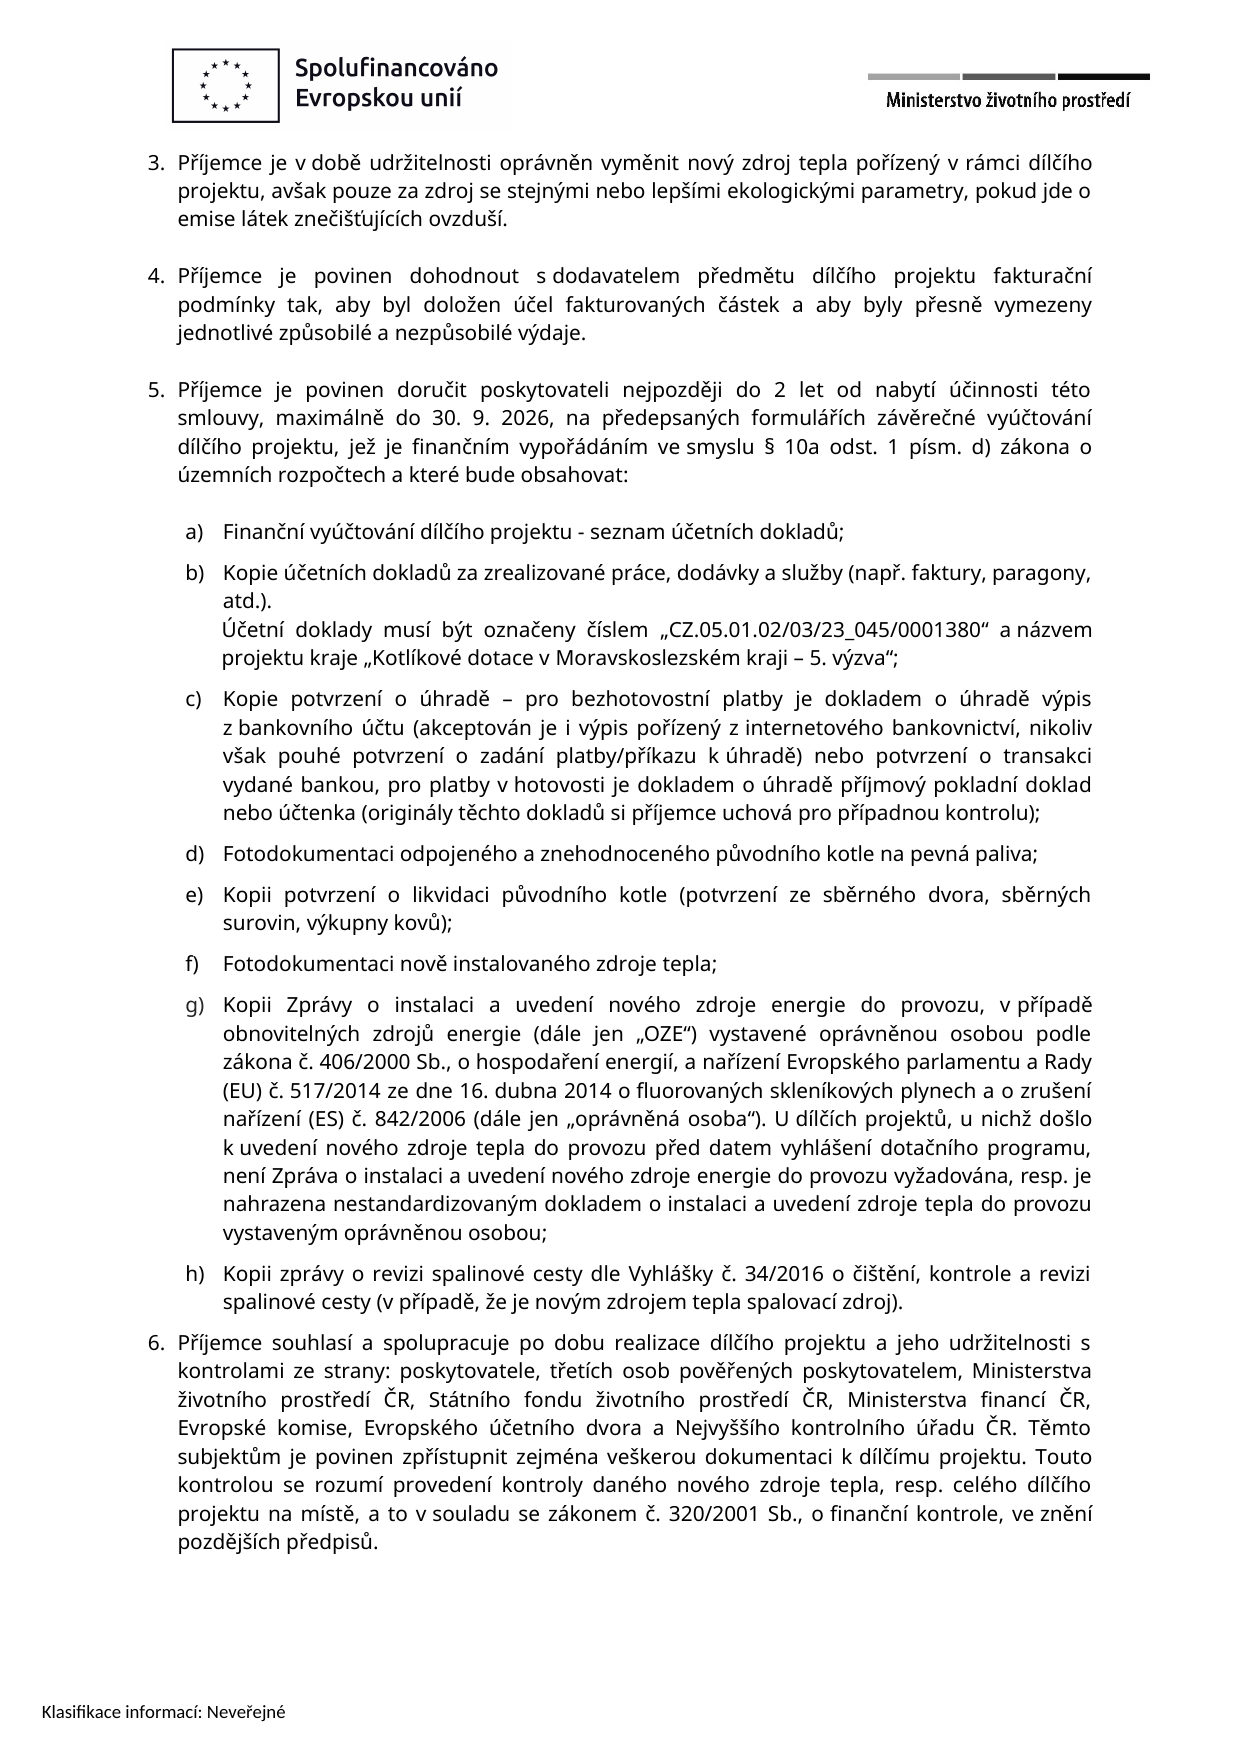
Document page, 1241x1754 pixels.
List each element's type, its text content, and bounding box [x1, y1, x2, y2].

list Příjemce je v době udržitelnosti oprávněn vyměnit nový zdroj tepla pořízený v rámci dílčího projektu, avšak pouze za zdroj se stejnými nebo lepšími ekologickými parametry, pokud jde o emise látek znečišťujících ovzduší. [148, 148, 1093, 233]
list Příjemce je povinen dohodnout s dodavatelem předmětu dílčího projektu fakturační podmínky tak, aby byl doložen účel fakturovaných částek a aby byly přesně vymezeny jednotlivé způsobilé a nezpůsobilé výdaje. [148, 261, 1093, 347]
list Příjemce souhlasí a spolupracuje po dobu realizace dílčího projektu a jeho udržitelnosti s kontrolami ze strany: poskytovatele, třetích osob pověřených poskytovatelem, Ministerstva životního prostředí ČR, Státního fondu životního prostředí ČR, Ministerstva financí ČR, Evropské komise, Evropského účetního dvora a Nejvyššího kontrolního úřadu ČR. Těmto subjektům je povinen zpřístupnit zejména veškerou dokumentaci k dílčímu projektu. Touto kontrolou se rozumí provedení kontroly daného nového zdroje tepla, resp. celého dílčího projektu na místě, a to v souladu se zákonem č. 320/2001 Sb., o finanční kontrole, ve znění pozdějších předpisů. [148, 1328, 1093, 1556]
picture [166, 39, 511, 130]
list Příjemce je povinen doručit poskytovateli nejpozději do 2 let od nabytí účinnosti této smlouvy, maximálně do 30. 9. 2026, na předepsaných formulářích závěrečné vyúčtování dílčího projektu, jež je finančním vypořádáním ve smyslu § 10a odst. 1 písm. d) zákona o územních rozpočtech a které bude obsahovat: [148, 375, 1093, 489]
list Finanční vyúčtování dílčího projektu - seznam účetních dokladů; [185, 517, 1093, 546]
list Fotodokumentaci nově instalovaného zdroje tepla; [185, 949, 1093, 978]
list Kopie účetních dokladů za zrealizované práce, dodávky a služby (např. faktury, paragony, atd.). [185, 558, 1093, 615]
picture [840, 37, 1177, 147]
list Fotodokumentaci odpojeného a znehodnoceného původního kotle na pevná paliva; [185, 839, 1093, 868]
text Účetní doklady musí být označeny číslem „CZ.05.01.02/03/23_045/0001380“ a názvem projektu kraje „Kotlíkové dotace v Moravskoslezském kraji – 5. výzva“; [221, 615, 1093, 672]
list Kopie potvrzení o úhradě – pro bezhotovostní platby je dokladem o úhradě výpis z bankovního účtu (akceptován je i výpis pořízený z internetového bankovnictví, nikoliv však pouhé potvrzení o zadání platby/příkazu k úhradě) nebo potvrzení o transakci vydané bankou, pro platby v hotovosti je dokladem o úhradě příjmový pokladní doklad nebo účtenka (originály těchto dokladů si příjemce uchová pro případnou kontrolu); [185, 684, 1093, 827]
list Kopii potvrzení o likvidaci původního kotle (potvrzení ze sběrného dvora, sběrných surovin, výkupny kovů); [185, 880, 1093, 937]
list Kopii zprávy o revizi spalinové cesty dle Vyhlášky č. 34/2016 o čištění, kontrole a revizi spalinové cesty (v případě, že je novým zdrojem tepla spalovací zdroj). [185, 1259, 1093, 1316]
list Kopii Zprávy o instalaci a uvedení nového zdroje energie do provozu, v případě obnovitelných zdrojů energie (dále jen „OZE“) vystavené oprávněnou osobou podle zákona č. 406/2000 Sb., o hospodaření energií, a nařízení Evropského parlamentu a Rady (EU) č. 517/2014 ze dne 16. dubna 2014 o fluorovaných skleníkových plynech a o zrušení nařízení (ES) č. 842/2006 (dále jen „oprávněná osoba“). U dílčích projektů, u nichž došlo k uvedení nového zdroje tepla do provozu před datem vyhlášení dotačního programu, není Zpráva o instalaci a uvedení nového zdroje energie do provozu vyžadována, resp. je nahrazena nestandardizovaným dokladem o instalaci a uvedení zdroje tepla do provozu vystaveným oprávněnou osobou; [185, 990, 1093, 1246]
